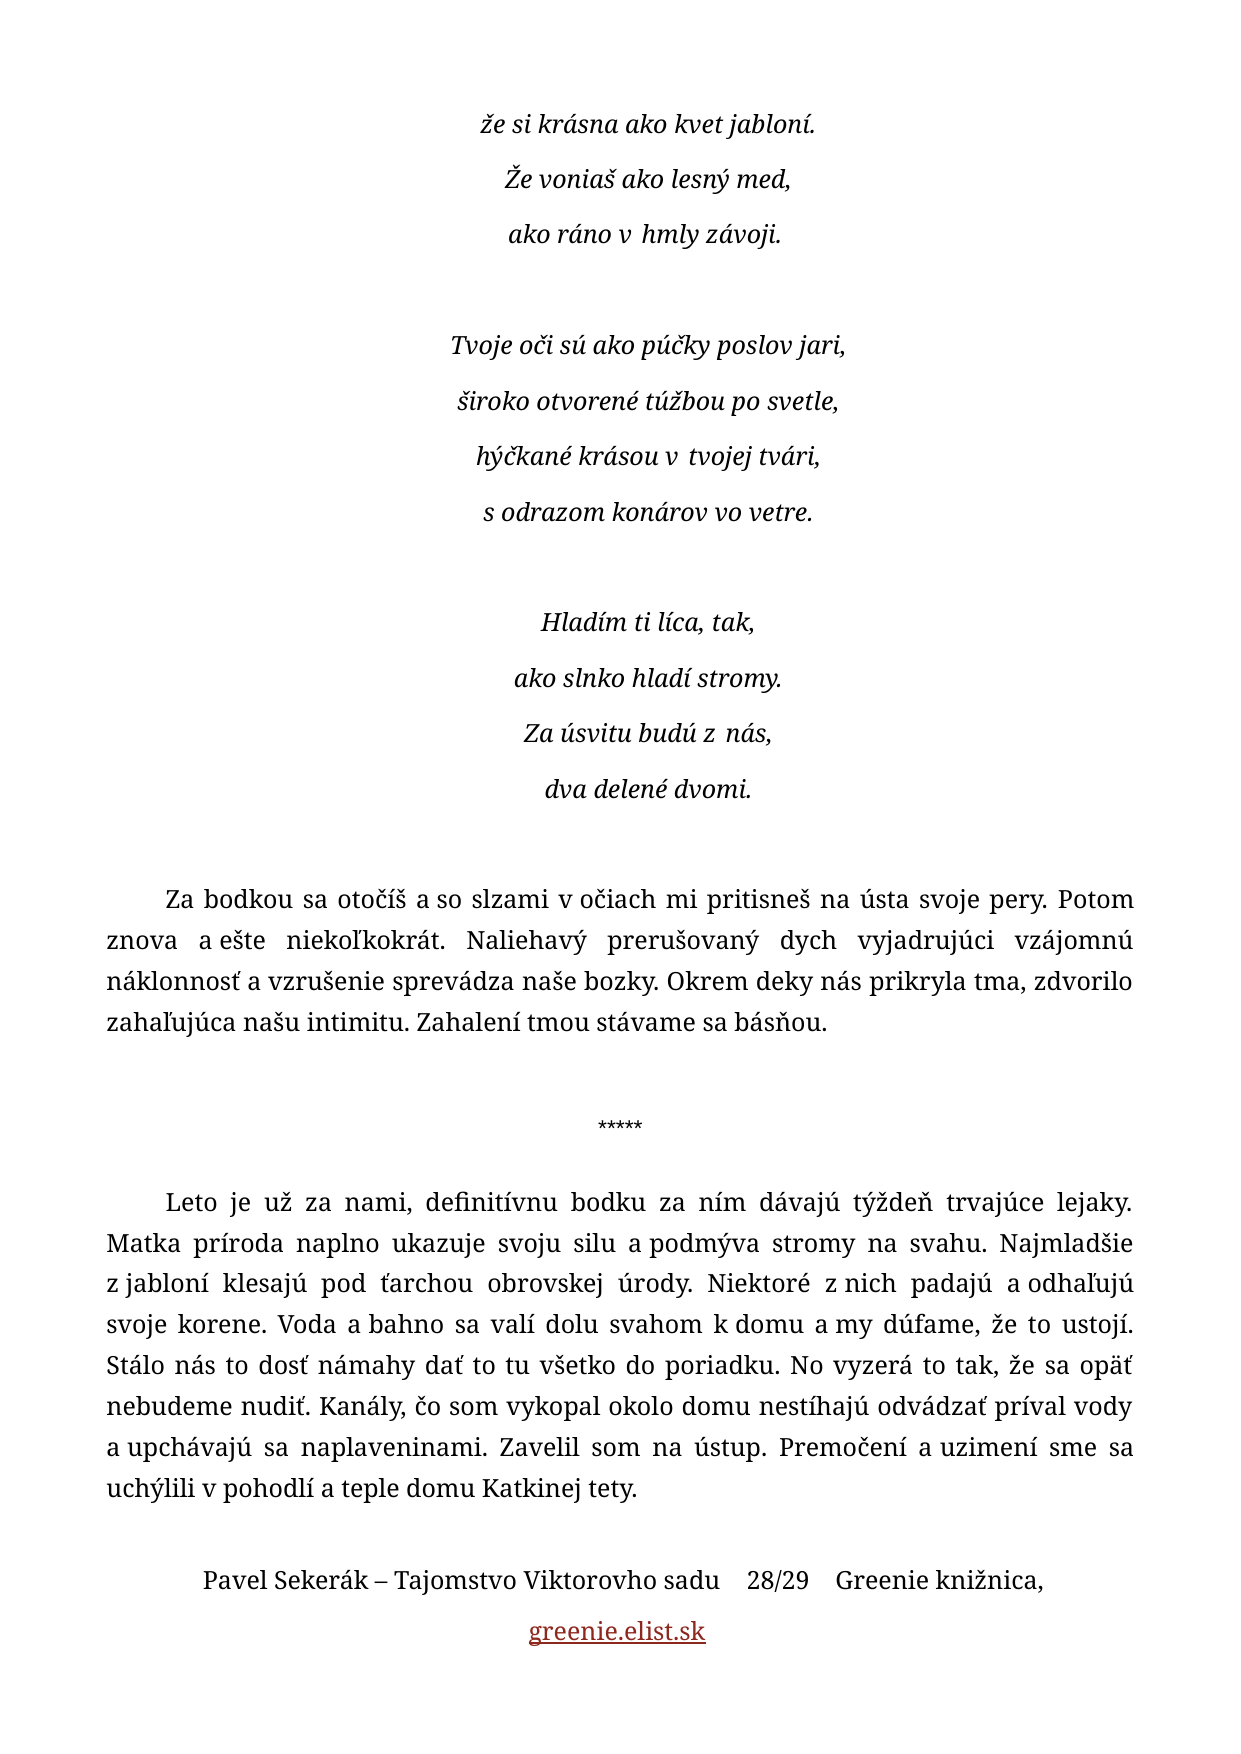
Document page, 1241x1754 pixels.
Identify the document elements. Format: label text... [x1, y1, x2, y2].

text Za bodkou sa otočíš a so slzami v očiach mi pritisneš na ústa svoje pery. Potom znova a ešte niekoľkokrát. Naliehavý prerušovaný dych vyjadrujúci vzájomnú náklonnosť a vzrušenie sprevádza naše bozky. Okrem deky nás prikryla tma, zdvorilo zahaľujúca našu intimitu. Zahalení tmou stávame sa básňou. [106, 882, 1134, 1039]
text ako slnko hladí stromy. [106, 660, 1134, 694]
text že si krásna ako kvet jabloní. [106, 106, 1134, 140]
text hýčkané krásou v tvojej tvári, [106, 439, 1134, 473]
text ako ráno v hmly závoji. [106, 217, 1134, 251]
text Tvoje oči sú ako púčky poslov jari, [106, 328, 1134, 362]
text Leto je už za nami, definitívnu bodku za ním dávajú týždeň trvajúce lejaky. Matka príroda naplno ukazuje svoju silu a podmýva stromy na svahu. Najmladšie z jabloní klesajú pod ťarchou obrovskej úrody. Niektoré z nich padajú a odhaľujú svoje korene. Voda a bahno sa valí dolu svahom k domu a my dúfame, že to ustojí. Stálo nás to dosť námahy dať to tu všetko do poriadku. No vyzerá to tak, že sa opäť nebudeme nudiť. Kanály, čo som vykopal okolo domu nestíhajú odvádzať príval vody a upchávajú sa naplaveninami. Zavelil som na ústup. Premočení a uzimení sme sa uchýlili v pohodlí a teple domu Katkinej tety. [106, 1184, 1134, 1504]
text široko otvorené túžbou po svetle, [106, 383, 1134, 417]
subtitle ***** [106, 1115, 1134, 1142]
text Hladím ti líca, tak, [106, 605, 1134, 639]
text Že voniaš ako lesný med, [106, 162, 1134, 196]
text dva delené dvomi. [106, 771, 1134, 805]
text Za úsvitu budú z nás, [106, 716, 1134, 750]
text s odrazom konárov vo vetre. [106, 494, 1134, 528]
